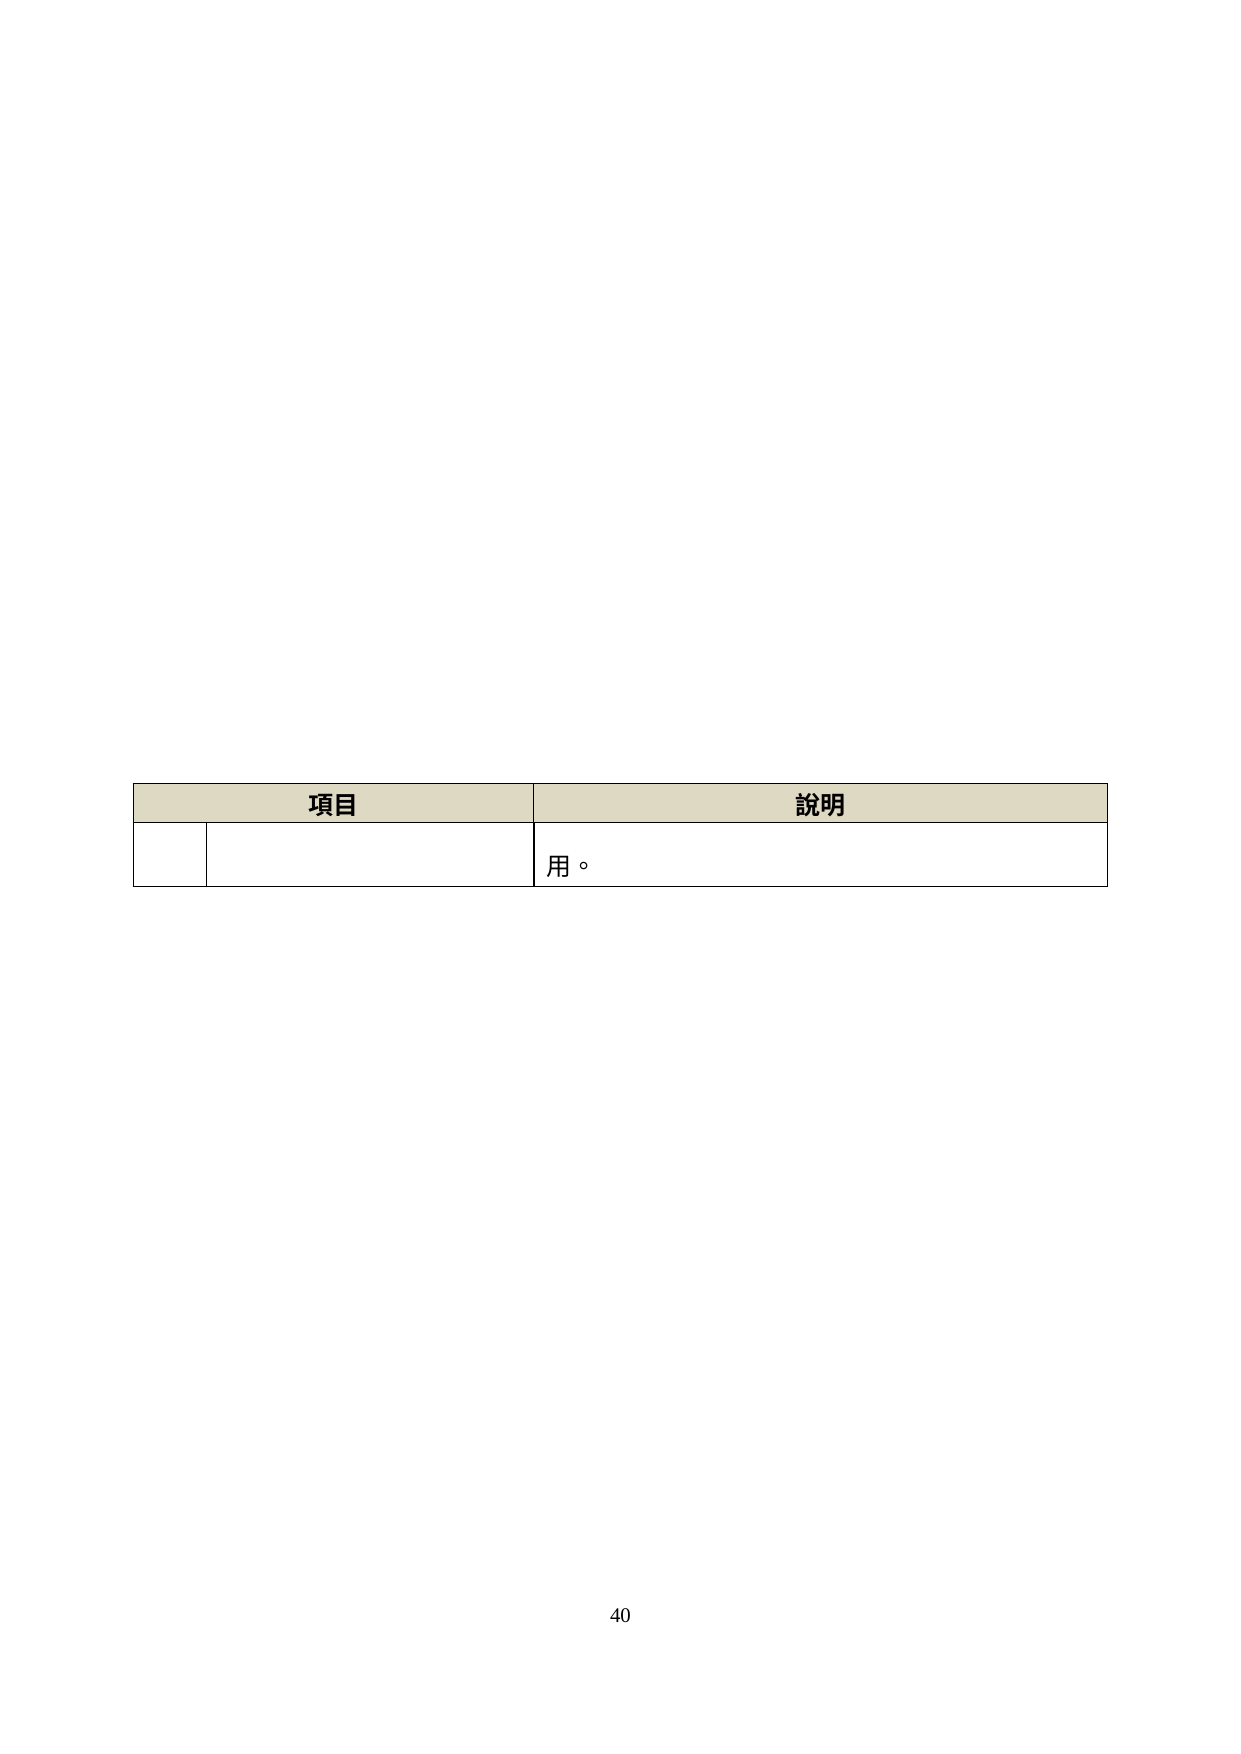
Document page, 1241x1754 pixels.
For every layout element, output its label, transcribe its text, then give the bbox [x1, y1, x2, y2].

table_cell 用。 [535, 823, 1107, 886]
table_header 說明 [534, 784, 1107, 822]
table_cell [207, 823, 533, 886]
table_header 項目 [134, 784, 533, 822]
table_cell [134, 823, 206, 886]
